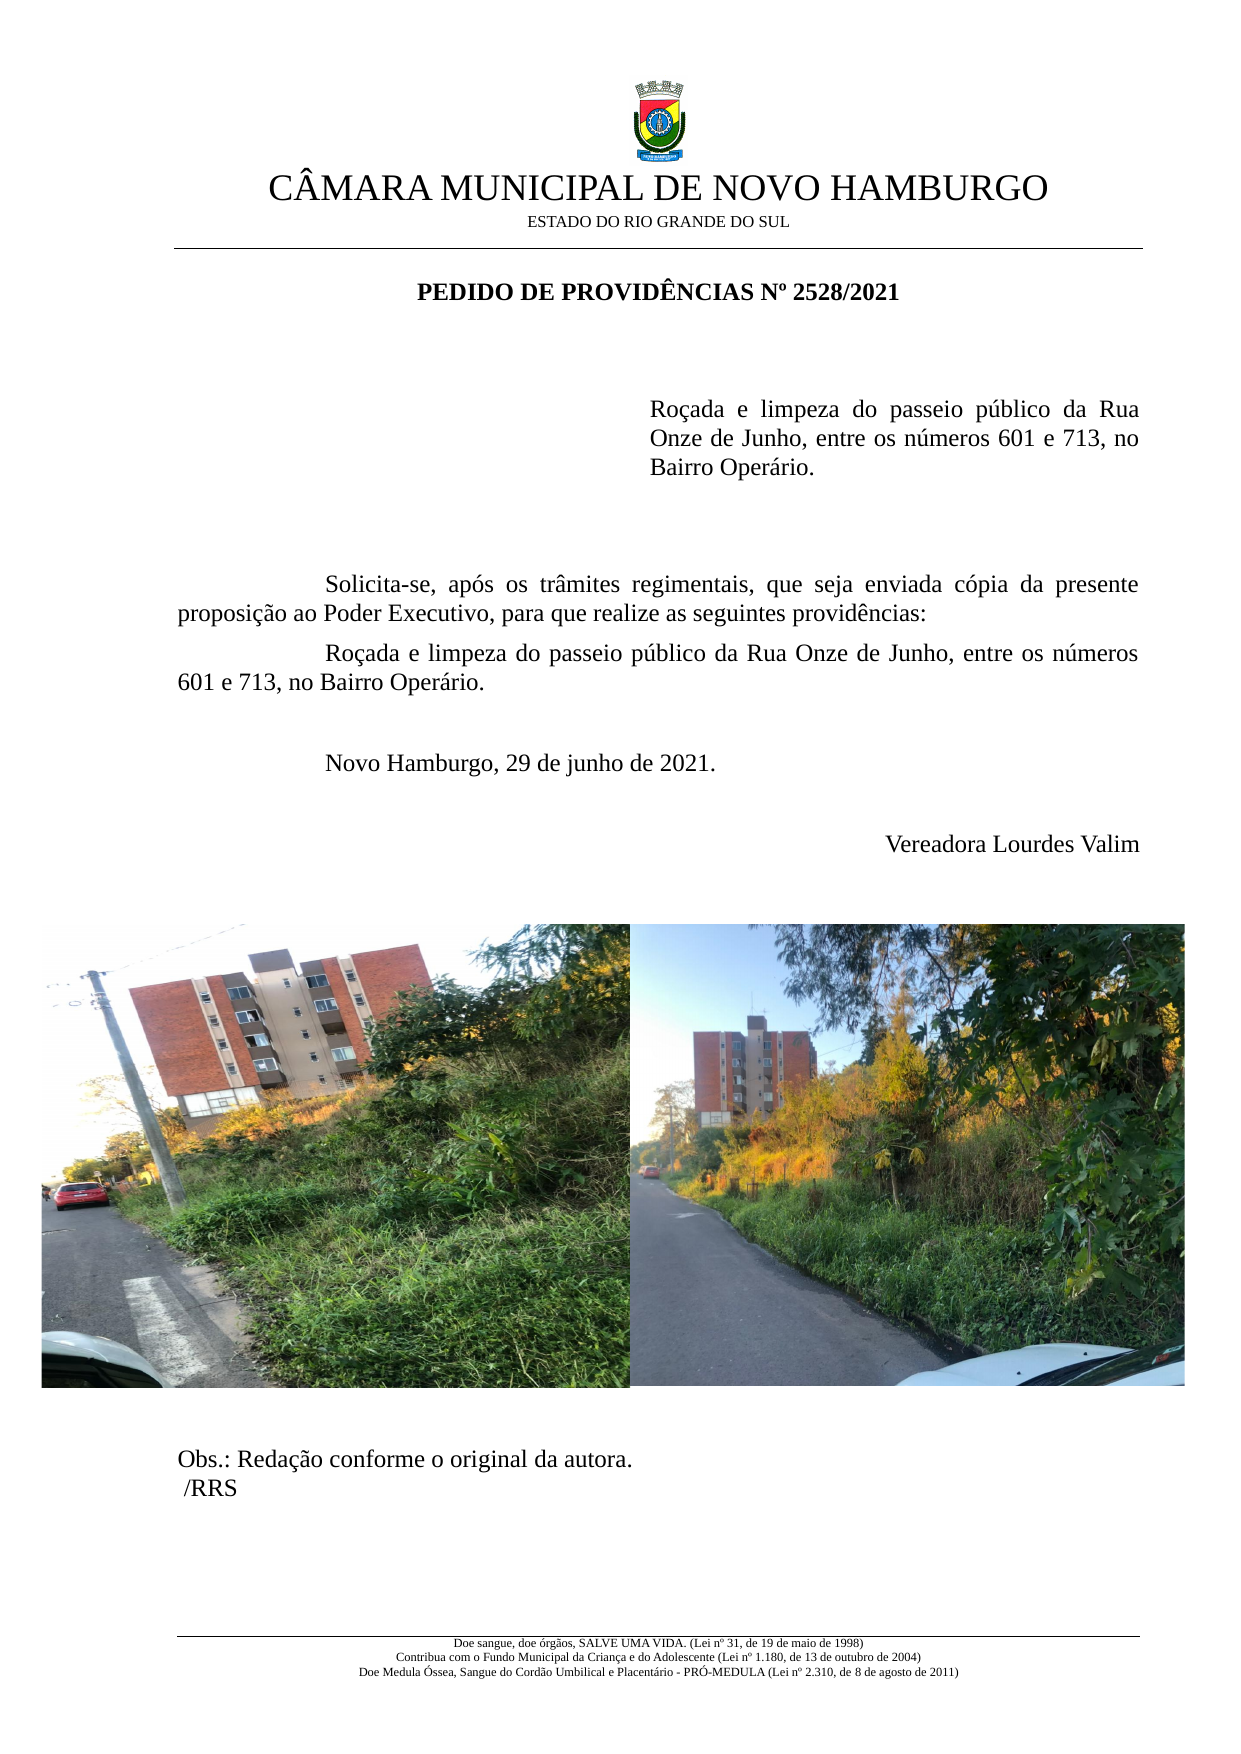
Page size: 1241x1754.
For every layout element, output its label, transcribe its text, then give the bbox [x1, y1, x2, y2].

picture [41, 924, 1185, 1388]
text Obs.: Redação conforme o original da autora. [177, 1444, 1140, 1473]
text PEDIDO DE PROVIDÊNCIAS Nº 2528/2021 [177, 277, 1140, 306]
text Solicita-se, após os trâmites regimentais, que seja enviada cópia da presente proposição ao Poder Executivo, para que realize as seguintes providências: [177, 569, 1140, 626]
picture [629, 75, 688, 166]
text Vereadora Lourdes Valim [177, 829, 1140, 858]
text Roçada e limpeza do passeio público da Rua Onze de Junho, entre os números 601 e 713, no Bairro Operário. [177, 638, 1140, 696]
text Roçada e limpeza do passeio público da Rua Onze de Junho, entre os números 601 e 713, no Bairro Operário. [649, 394, 1140, 480]
text /RRS [177, 1473, 1140, 1502]
text Novo Hamburgo, 29 de junho de 2021. [177, 748, 1140, 777]
